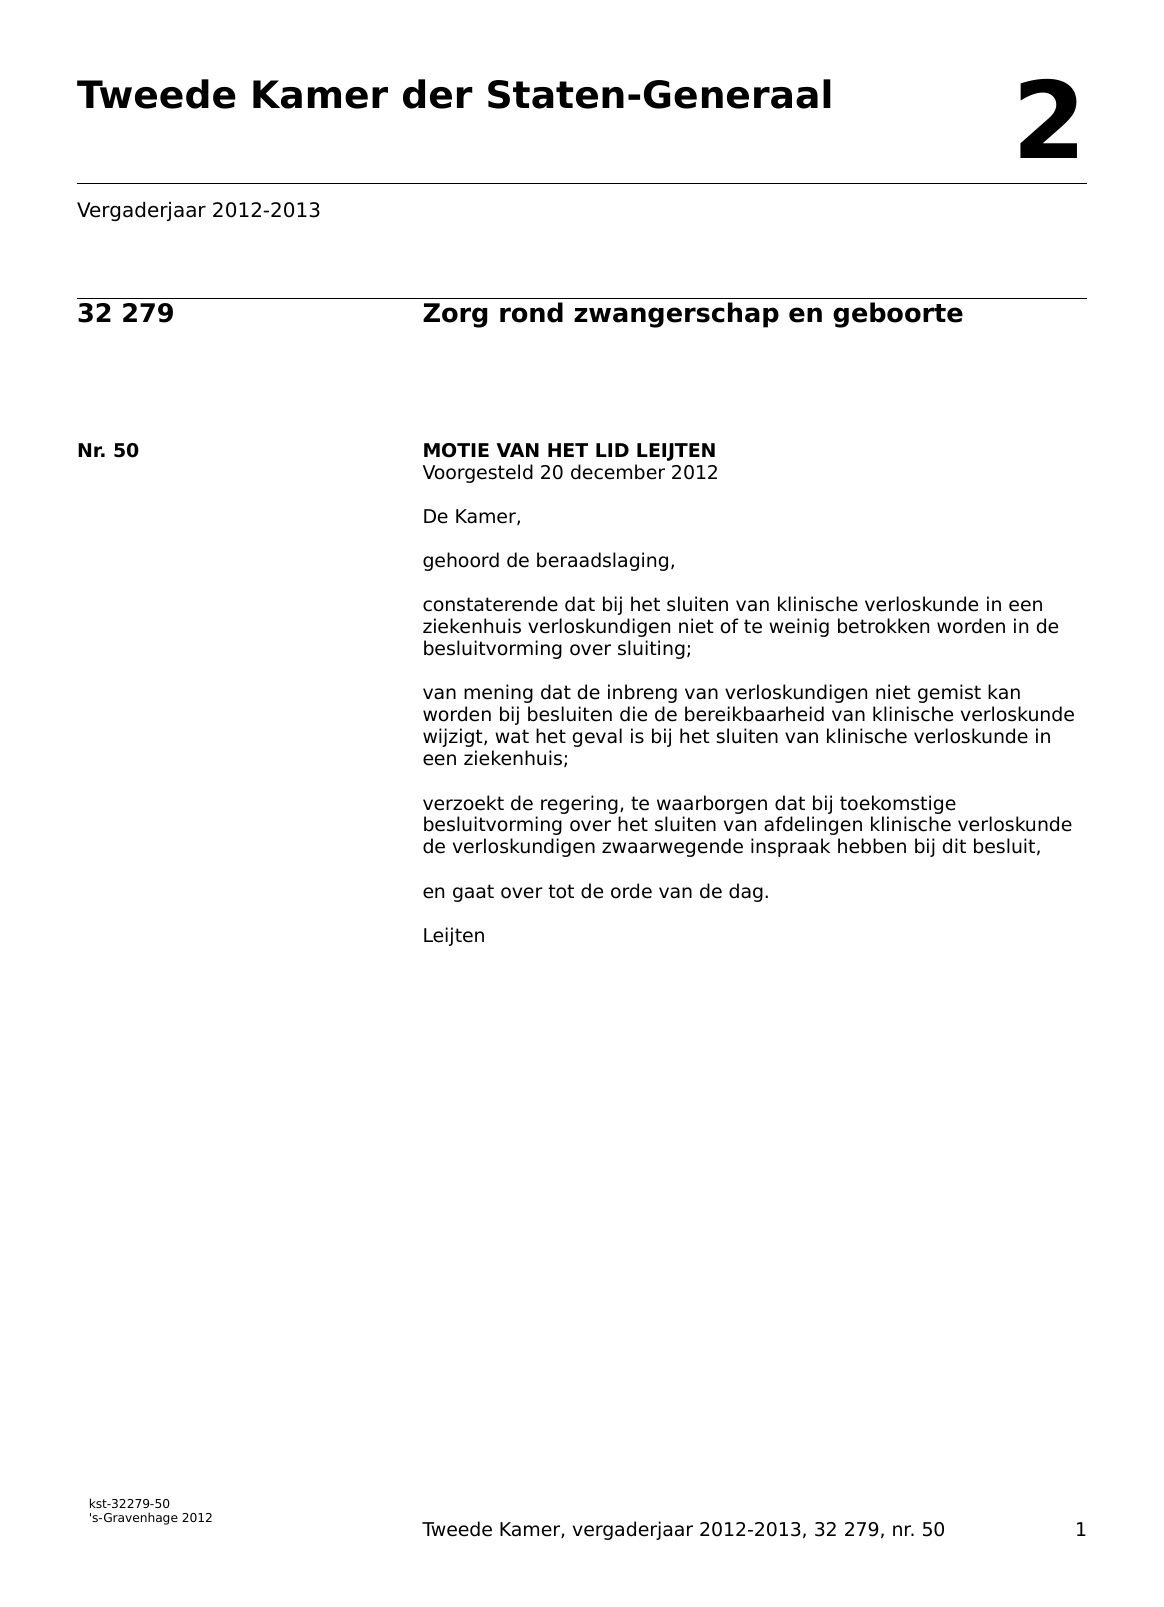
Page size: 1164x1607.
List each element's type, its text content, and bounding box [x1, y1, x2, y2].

subtitle 32 279 Zorg rond zwangerschap en geboorte [77, 299, 1087, 329]
text kst-32279-50 [88, 1497, 323, 1511]
text 's-Gravenhage 2012 [88, 1511, 323, 1525]
text constaterende dat bij het sluiten van klinische verloskunde in een ziekenhuis verloskundigen niet of te weinig betrokken worden in de besluitvorming over sluiting; [422, 594, 1087, 660]
text van mening dat de inbreng van verloskundigen niet gemist kan worden bij besluiten die de bereikbaarheid van klinische verloskunde wijzigt, wat het geval is bij het sluiten van klinische verloskunde in een ziekenhuis; [422, 682, 1087, 770]
table_header 2 [886, 59, 1087, 183]
table_cell Vergaderjaar 2012-2013 [77, 184, 1087, 298]
text Voorgesteld 20 december 2012 [422, 462, 1087, 484]
subtitle Nr. 50 MOTIE VAN HET LID LEIJTEN [77, 440, 1087, 462]
text en gaat over tot de orde van de dag. [422, 881, 1087, 902]
text verzoekt de regering, te waarborgen dat bij toekomstige besluitvorming over het sluiten van afdelingen klinische verloskunde de verloskundigen zwaarwegende inspraak hebben bij dit besluit, [422, 792, 1087, 858]
text De Kamer, [422, 506, 1087, 528]
text gehoord de beraadslaging, [422, 550, 1087, 572]
table_header Tweede Kamer der Staten-Generaal [77, 59, 886, 183]
text Leijten [422, 925, 1087, 947]
